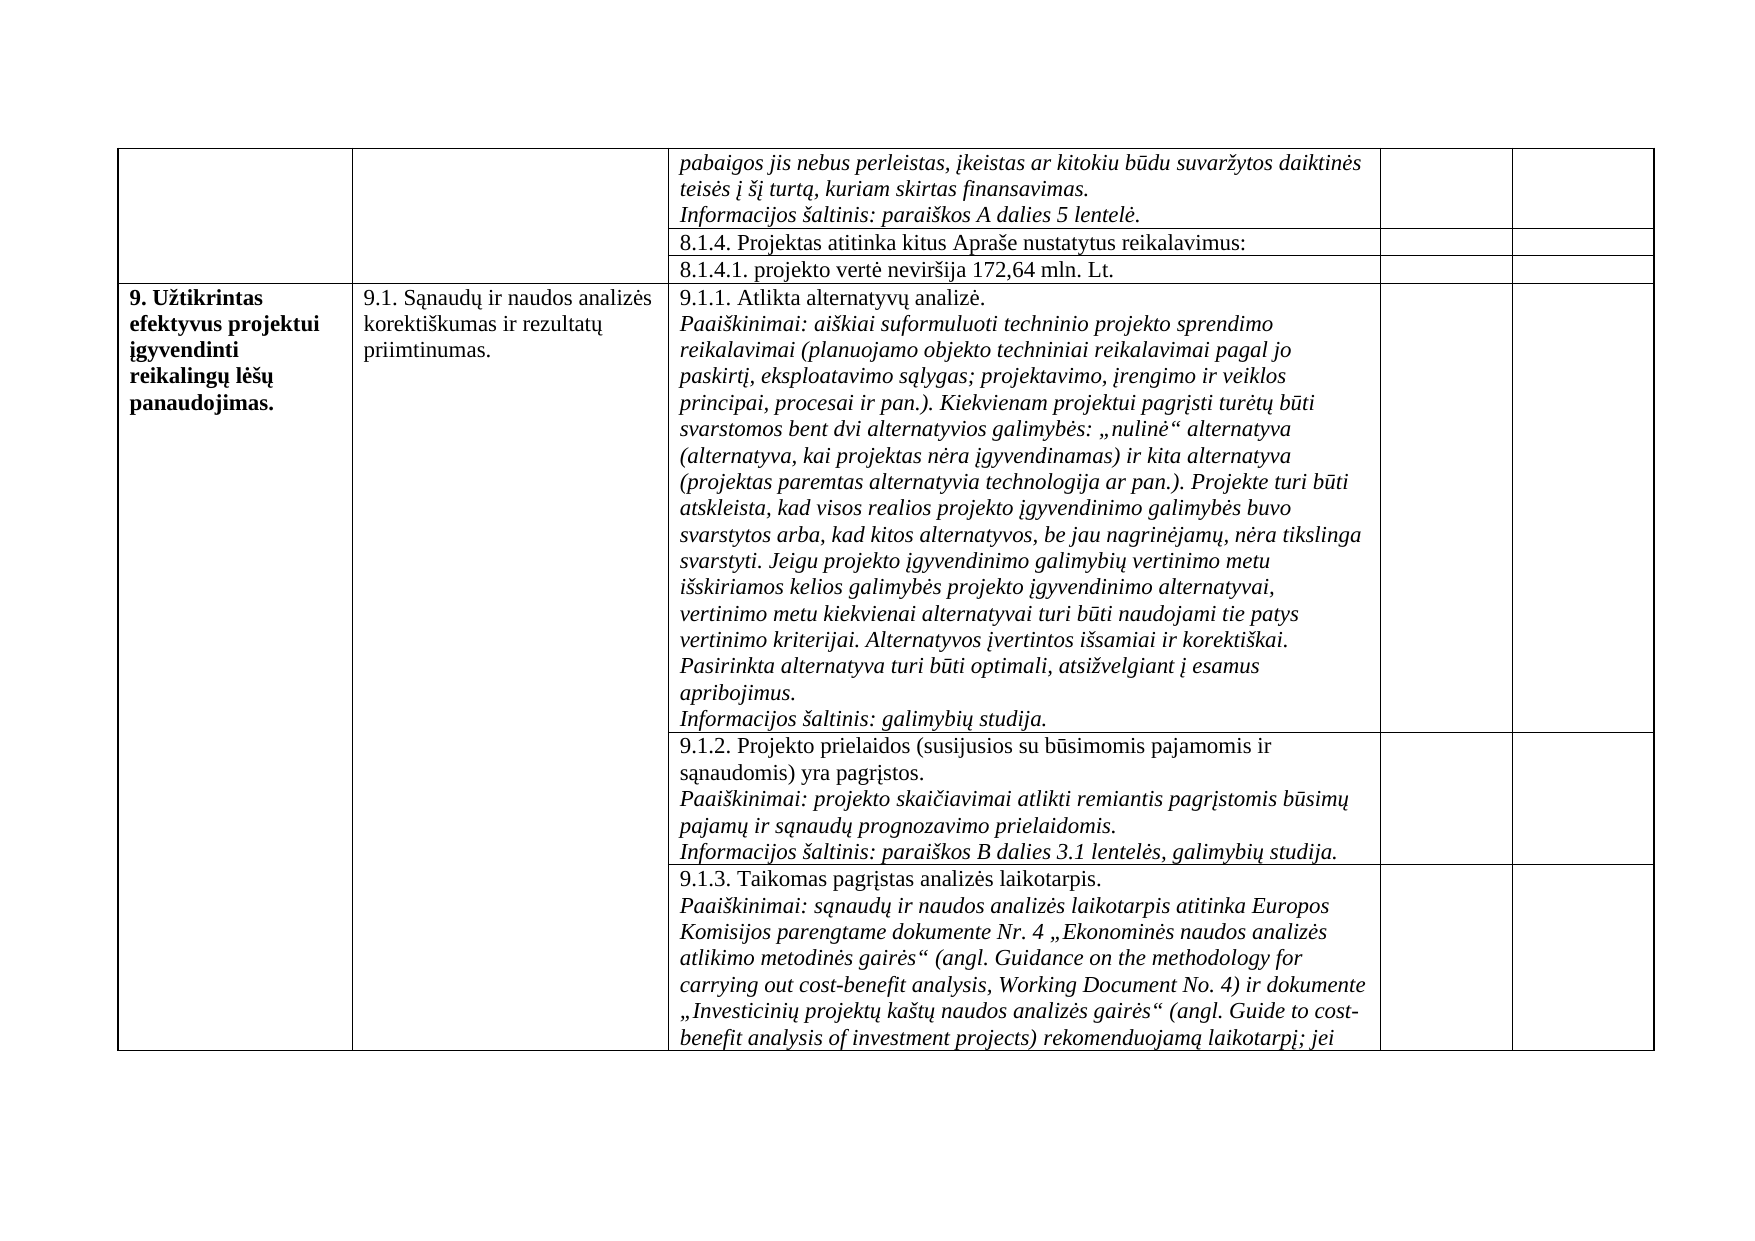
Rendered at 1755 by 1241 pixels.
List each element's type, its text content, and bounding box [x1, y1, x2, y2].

table_cell [1381, 284, 1512, 732]
table_cell 9.1.1. Atlikta alternatyvų analizė. Paaiškinimai: aiškiai suformuluoti techninio projekto sprendimo reikalavimai (planuojamo objekto techniniai reikalavimai pagal jo paskirtį, eksploatavimo sąlygas; projektavimo, įrengimo ir veiklos principai, procesai ir pan.). Kiekvienam projektui pagrįsti turėtų būti svarstomos bent dvi alternatyvios galimybės: „nulinė“ alternatyva (alternatyva, kai projektas nėra įgyvendinamas) ir kita alternatyva (projektas paremtas alternatyvia technologija ar pan.). Projekte turi būti atskleista, kad visos realios projekto įgyvendinimo galimybės buvo svarstytos arba, kad kitos alternatyvos, be jau nagrinėjamų, nėra tikslinga svarstyti. Jeigu projekto įgyvendinimo galimybių vertinimo metu išskiriamos kelios galimybės projekto įgyvendinimo alternatyvai, vertinimo metu kiekvienai alternatyvai turi būti naudojami tie patys vertinimo kriterijai. Alternatyvos įvertintos išsamiai ir korektiškai. Pasirinkta alternatyva turi būti optimali, atsižvelgiant į esamus apribojimus. Informacijos šaltinis: galimybių studija. [669, 284, 1380, 732]
table_cell [1513, 256, 1653, 282]
table_cell [119, 149, 352, 282]
table_cell [1513, 733, 1653, 864]
table_cell pabaigos jis nebus perleistas, įkeistas ar kitokiu būdu suvaržytos daiktinės teisės į šį turtą, kuriam skirtas finansavimas. Informacijos šaltinis: paraiškos A dalies 5 lentelė. [669, 149, 1380, 228]
table_cell [1381, 149, 1512, 228]
table_cell [1513, 284, 1653, 732]
table_cell 9.1.3. Taikomas pagrįstas analizės laikotarpis. Paaiškinimai: sąnaudų ir naudos analizės laikotarpis atitinka Europos Komisijos parengtame dokumente Nr. 4 „Ekonominės naudos analizės atlikimo metodinės gairės“ (angl. Guidance on the methodology for carrying out cost-benefit analysis, Working Document No. 4) ir dokumente „Investicinių projektų kaštų naudos analizės gairės“ (angl. Guide to cost-benefit analysis of investment projects) rekomenduojamą laikotarpį; jei [669, 865, 1380, 1050]
table_cell [1381, 733, 1512, 864]
table_cell [1381, 865, 1512, 1050]
table_cell [1513, 865, 1653, 1050]
table_cell 8.1.4.1. projekto vertė neviršija 172,64 mln. Lt. [669, 256, 1380, 282]
table_cell 8.1.4. Projektas atitinka kitus Apraše nustatytus reikalavimus: [669, 229, 1380, 255]
table_cell 9. Užtikrintas efektyvus projektui įgyvendinti reikalingų lėšų panaudojimas. [119, 284, 352, 1050]
table_cell [1513, 149, 1653, 228]
table_cell 9.1. Sąnaudų ir naudos analizės korektiškumas ir rezultatų priimtinumas. [353, 284, 668, 1050]
table_cell 9.1.2. Projekto prielaidos (susijusios su būsimomis pajamomis ir sąnaudomis) yra pagrįstos. Paaiškinimai: projekto skaičiavimai atlikti remiantis pagrįstomis būsimų pajamų ir sąnaudų prognozavimo prielaidomis. Informacijos šaltinis: paraiškos B dalies 3.1 lentelės, galimybių studija. [669, 733, 1380, 864]
table_cell [1513, 229, 1653, 255]
table_cell [353, 149, 668, 282]
table_cell [1381, 256, 1512, 282]
table_cell [1381, 229, 1512, 255]
